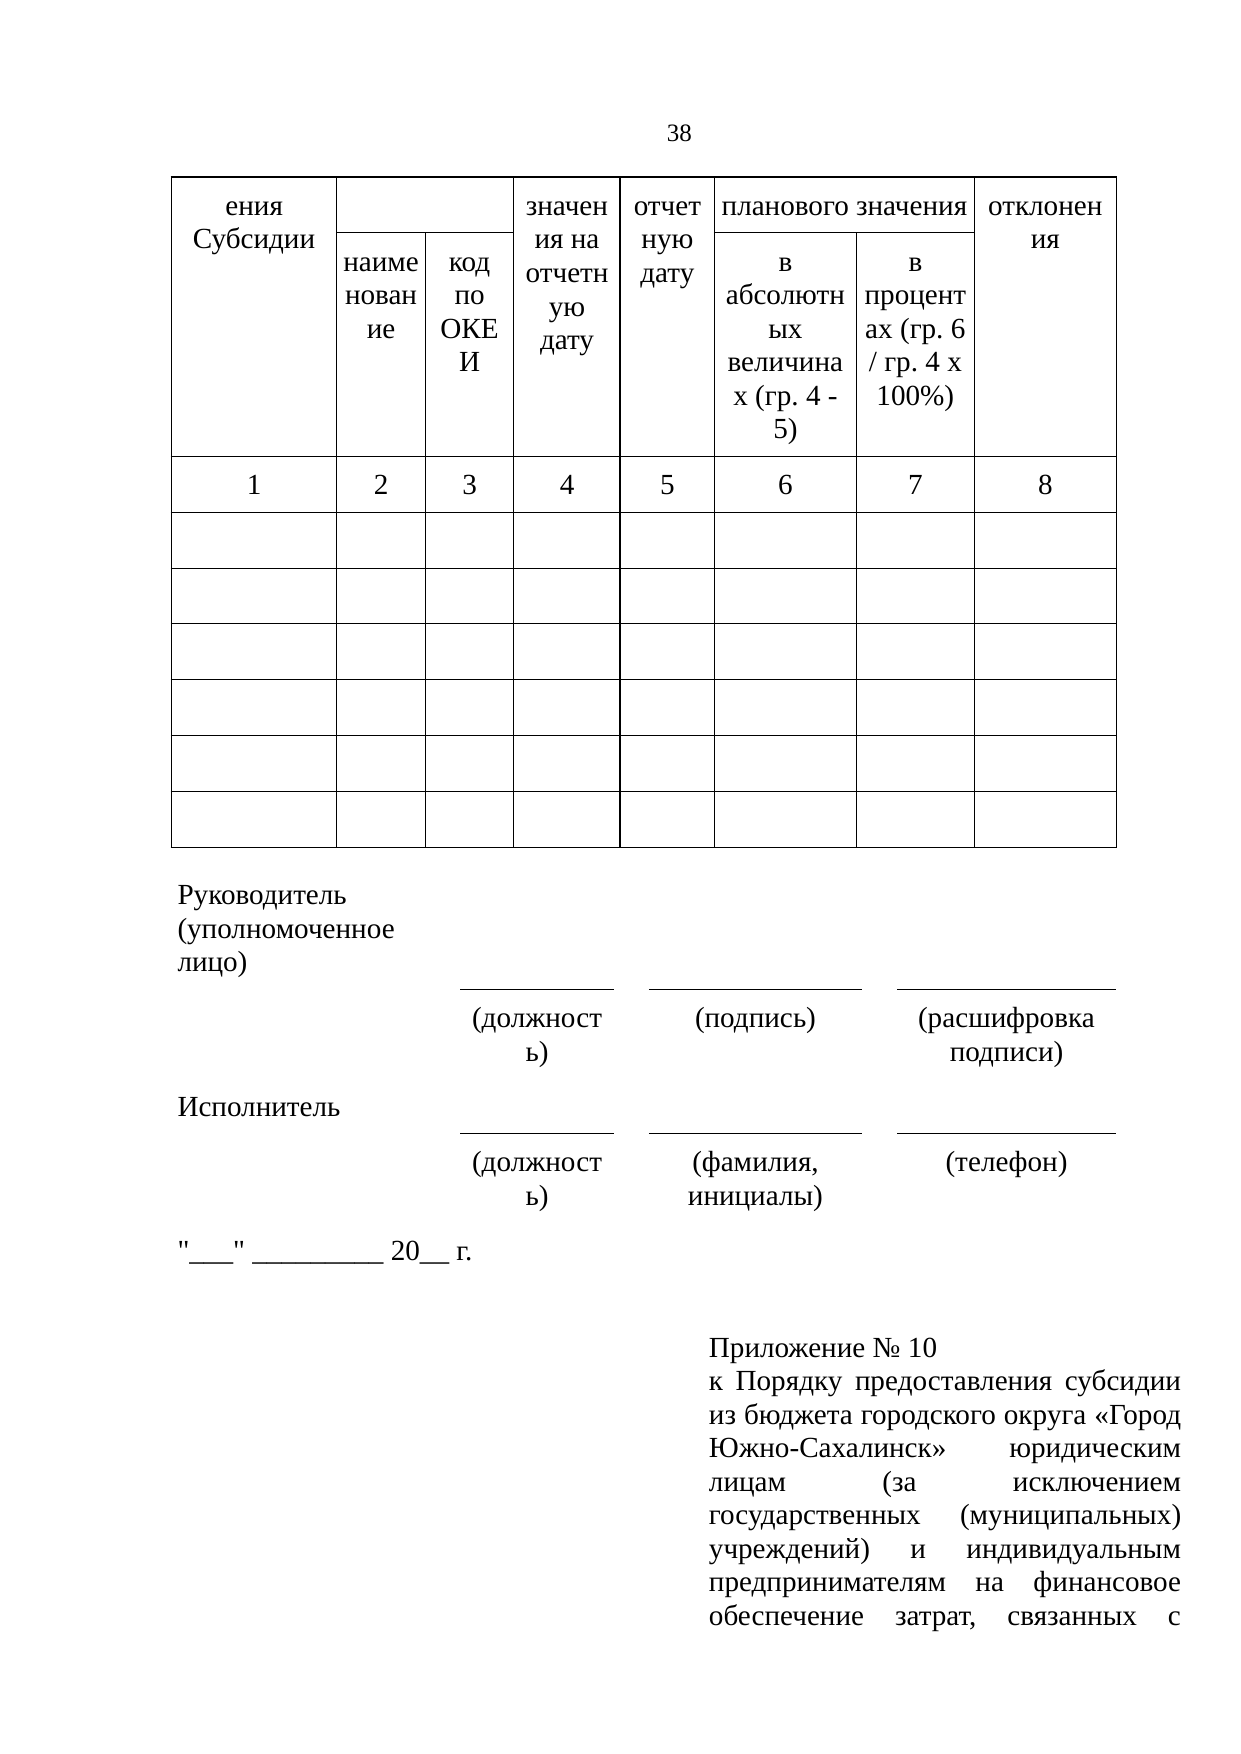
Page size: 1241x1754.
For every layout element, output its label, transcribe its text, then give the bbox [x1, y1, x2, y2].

table_header [614, 867, 649, 989]
table_cell [514, 680, 619, 735]
table_cell [172, 680, 336, 735]
table_cell "___" _________ 20__ г. [171, 1222, 1116, 1277]
table_cell [426, 513, 513, 567]
table_cell [426, 792, 513, 847]
table_cell [514, 569, 619, 623]
table_cell [857, 513, 974, 567]
table_cell [172, 792, 336, 847]
table_cell [337, 569, 425, 623]
table_cell [715, 680, 856, 735]
table_cell 3 [426, 457, 513, 512]
table_cell [857, 736, 974, 791]
table_cell наименование [337, 233, 425, 456]
table_cell в абсолютных величинах (гр. 4 - 5) [715, 233, 856, 456]
table_cell [975, 680, 1116, 735]
table_cell [621, 736, 714, 791]
table_cell [715, 792, 856, 847]
table_cell код по ОКЕИ [426, 233, 513, 456]
table_cell [426, 736, 513, 791]
table_cell 8 [975, 457, 1116, 512]
table_cell 6 [715, 457, 856, 512]
table_header [649, 867, 862, 989]
table_cell [715, 569, 856, 623]
table_cell [172, 513, 336, 567]
table_cell [171, 1133, 460, 1222]
table_cell (расшифровка подписи) [897, 990, 1116, 1078]
table_cell (подпись) [649, 990, 862, 1078]
table_cell [862, 989, 897, 1078]
table_cell в процентах (гр. 6 / гр. 4 x 100%) [857, 233, 974, 456]
table_cell [975, 792, 1116, 847]
table_header значения на отчетную дату [514, 178, 619, 456]
table_cell [514, 736, 619, 791]
table_cell [975, 513, 1116, 567]
table_cell отклонения [975, 178, 1116, 456]
table_cell [975, 569, 1116, 623]
table_header [862, 867, 897, 989]
table_cell [172, 624, 336, 679]
table_cell [857, 792, 974, 847]
table_cell [337, 736, 425, 791]
table_cell [426, 624, 513, 679]
table_cell [337, 624, 425, 679]
table_cell [897, 1078, 1116, 1133]
table_cell [621, 513, 714, 567]
table_cell [862, 1133, 897, 1222]
table_cell 1 [172, 457, 336, 512]
table_cell [649, 1078, 862, 1133]
table_cell [172, 736, 336, 791]
table_cell [715, 513, 856, 567]
table_header Руководитель (уполномоченное лицо) [171, 867, 460, 989]
table_cell [621, 624, 714, 679]
table_cell [426, 680, 513, 735]
table_cell [857, 680, 974, 735]
table_cell Исполнитель [171, 1078, 460, 1133]
table_cell (должность) [460, 990, 613, 1078]
table_cell [172, 569, 336, 623]
table_cell 4 [514, 457, 619, 512]
table_cell 5 [621, 457, 714, 512]
table_cell [975, 624, 1116, 679]
table_cell [614, 1078, 649, 1133]
table_cell [715, 736, 856, 791]
table_cell [715, 624, 856, 679]
table_cell [426, 569, 513, 623]
table_cell 7 [857, 457, 974, 512]
table_cell [621, 680, 714, 735]
table_cell [614, 1133, 649, 1222]
table_cell [337, 680, 425, 735]
subtitle к Порядку предоставления субсидии из бюджета городского округа «Город Южно-Сахалинск» юридическим лицам (за исключением государственных (муниципальных) учреждений) и индивидуальным предпринимателям на финансовое обеспечение затрат, связанных с [709, 1363, 1181, 1632]
table_cell [514, 624, 619, 679]
table_cell [614, 989, 649, 1078]
table_cell [171, 989, 460, 1078]
subtitle Приложение № 10 [709, 1330, 1181, 1363]
table_cell [621, 569, 714, 623]
table_cell планового значения [715, 178, 974, 232]
table_cell [862, 1078, 897, 1133]
table_cell [857, 569, 974, 623]
table_cell [975, 736, 1116, 791]
table_cell отчетную дату [621, 178, 714, 456]
table_cell [337, 513, 425, 567]
table_cell (должность) [460, 1134, 613, 1222]
table_cell [460, 1078, 613, 1133]
table_cell [514, 792, 619, 847]
table_cell [857, 624, 974, 679]
table_header [897, 867, 1116, 989]
table_cell [621, 792, 714, 847]
table_header [460, 867, 613, 989]
table_cell 2 [337, 457, 425, 512]
table_cell [514, 513, 619, 567]
table_cell [337, 792, 425, 847]
table_cell (телефон) [897, 1134, 1116, 1222]
table_cell (фамилия, инициалы) [649, 1134, 862, 1222]
